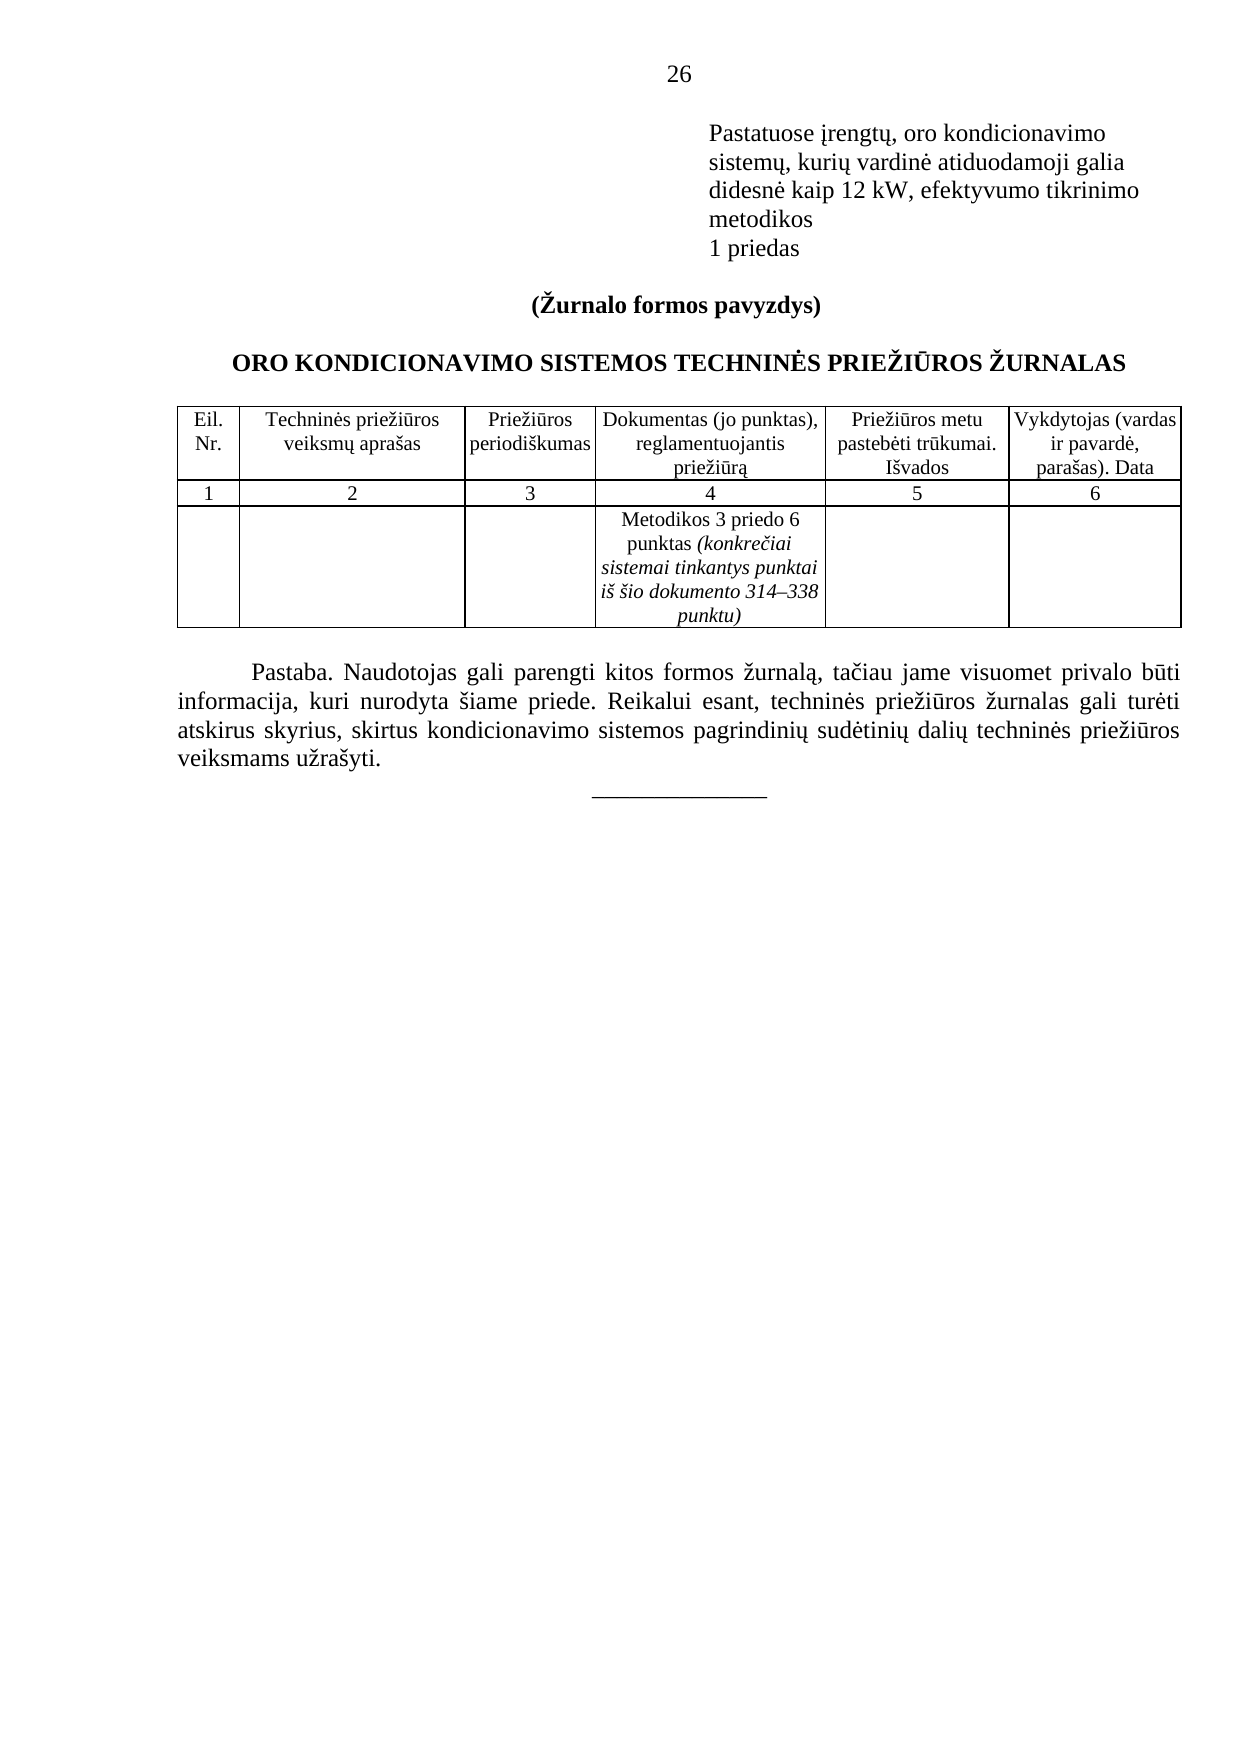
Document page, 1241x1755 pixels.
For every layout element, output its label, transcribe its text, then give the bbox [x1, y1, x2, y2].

table_cell 4 [821, 481, 825, 505]
text (Žurnalo formos pavyzdys) [177, 291, 1181, 319]
table_cell [240, 507, 464, 627]
text ______________ [177, 772, 1181, 801]
text sistemų, kurių vardinė atiduodamoji galia [177, 147, 1181, 176]
table_header Priežiūros periodiškumas [466, 407, 595, 479]
table_cell 1 [235, 481, 239, 505]
table_cell 2 [240, 481, 244, 505]
text Pastaba. Naudotojas gali parengti kitos formos žurnalą, tačiau jame visuomet privalo būti informacija, kuri nurodyta šiame priede. Reikalui esant, techninės priežiūros žurnalas gali turėti atskirus skyrius, skirtus kondicionavimo sistemos pagrindinių sudėtinių dalių techninės priežiūros veiksmams užrašyti. [177, 657, 1181, 772]
table_cell [178, 507, 239, 627]
text 1 priedas [177, 233, 1181, 262]
table_header Techninės priežiūros veiksmų aprašas [240, 407, 464, 479]
text Pastatuose įrengtų, oro kondicionavimo [177, 118, 1181, 147]
table_cell 3 [591, 481, 595, 505]
text ORO KONDICIONAVIMO SISTEMOS TECHNINĖS PRIEŽIŪROS ŽURNALAS [177, 348, 1181, 377]
table_header Eil. Nr. [178, 407, 239, 479]
table_cell [1010, 507, 1180, 627]
table_cell [466, 507, 595, 627]
table_cell [826, 507, 1008, 627]
text metodikos [177, 204, 1181, 233]
text didesnė kaip 12 kW, efektyvumo tikrinimo [177, 176, 1181, 204]
